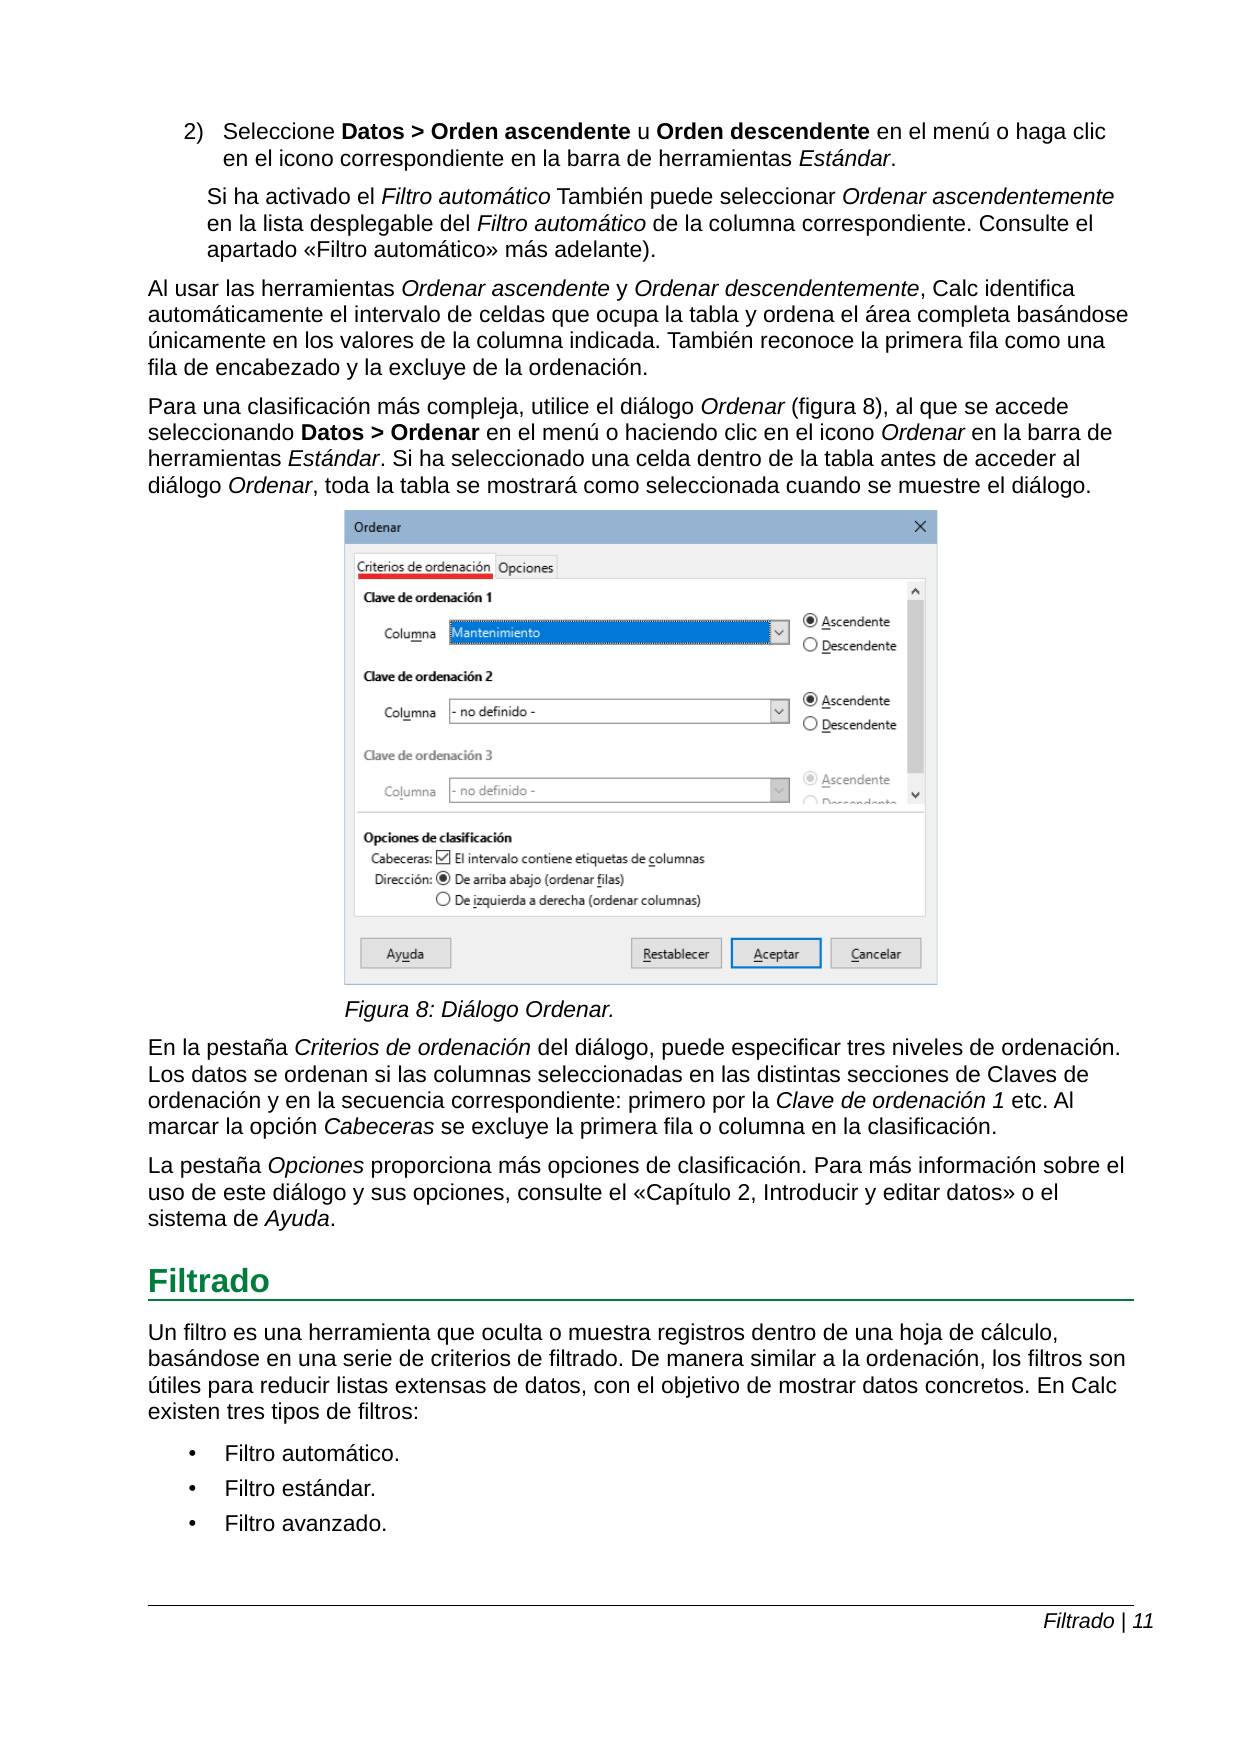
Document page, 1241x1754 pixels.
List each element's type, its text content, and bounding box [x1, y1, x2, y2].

list Seleccione Datos > Orden ascendente u Orden descendente en el menú o haga clic en el icono correspondiente en la barra de herramientas Estándar. [204, 118, 1134, 171]
text La pestaña Opciones proporciona más opciones de clasificación. Para más información sobre el uso de este diálogo y sus opciones, consulte el «Capítulo 2, Introducir y editar datos» o el sistema de Ayuda. [148, 1152, 1134, 1231]
text Un filtro es una herramienta que oculta o muestra registros dentro de una hoja de cálculo, basándose en una serie de criterios de filtrado. De manera similar a la ordenación, los filtros son útiles para reducir listas extensas de datos, con el objetivo de mostrar datos concretos. En Calc existen tres tipos de filtros: [148, 1319, 1134, 1424]
text Para una clasificación más compleja, utilice el diálogo Ordenar (figura 8), al que se accede seleccionando Datos > Ordenar en el menú o haciendo clic en el icono Ordenar en la barra de herramientas Estándar. Si ha seleccionado una celda dentro de la tabla antes de acceder al diálogo Ordenar, toda la tabla se mostrará como seleccionada cuando se muestre el diálogo. [148, 393, 1134, 498]
list Filtro automático. [185, 1437, 1134, 1466]
list Filtro avanzado. [185, 1507, 1134, 1539]
text Figura 8: Diálogo Ordenar. [344, 996, 937, 1022]
subtitle Filtrado [148, 1261, 1134, 1299]
text Si ha activado el Filtro automático También puede seleccionar Ordenar ascendentemente en la lista desplegable del Filtro automático de la columna correspondiente. Consulte el apartado «Filtro automático» más adelante). [207, 183, 1134, 262]
list Filtro estándar. [185, 1472, 1134, 1501]
picture [344, 510, 938, 985]
text En la pestaña Criterios de ordenación del diálogo, puede especificar tres niveles de ordenación. Los datos se ordenan si las columnas seleccionadas en las distintas secciones de Claves de ordenación y en la secuencia correspondiente: primero por la Clave de ordenación 1 etc. Al marcar la opción Cabeceras se excluye la primera fila o columna en la clasificación. [148, 1034, 1134, 1139]
text Al usar las herramientas Ordenar ascendente y Ordenar descendentemente, Calc identifica automáticamente el intervalo de celdas que ocupa la tabla y ordena el área completa basándose únicamente en los valores de la columna indicada. También reconoce la primera fila como una fila de encabezado y la excluye de la ordenación. [148, 275, 1134, 380]
